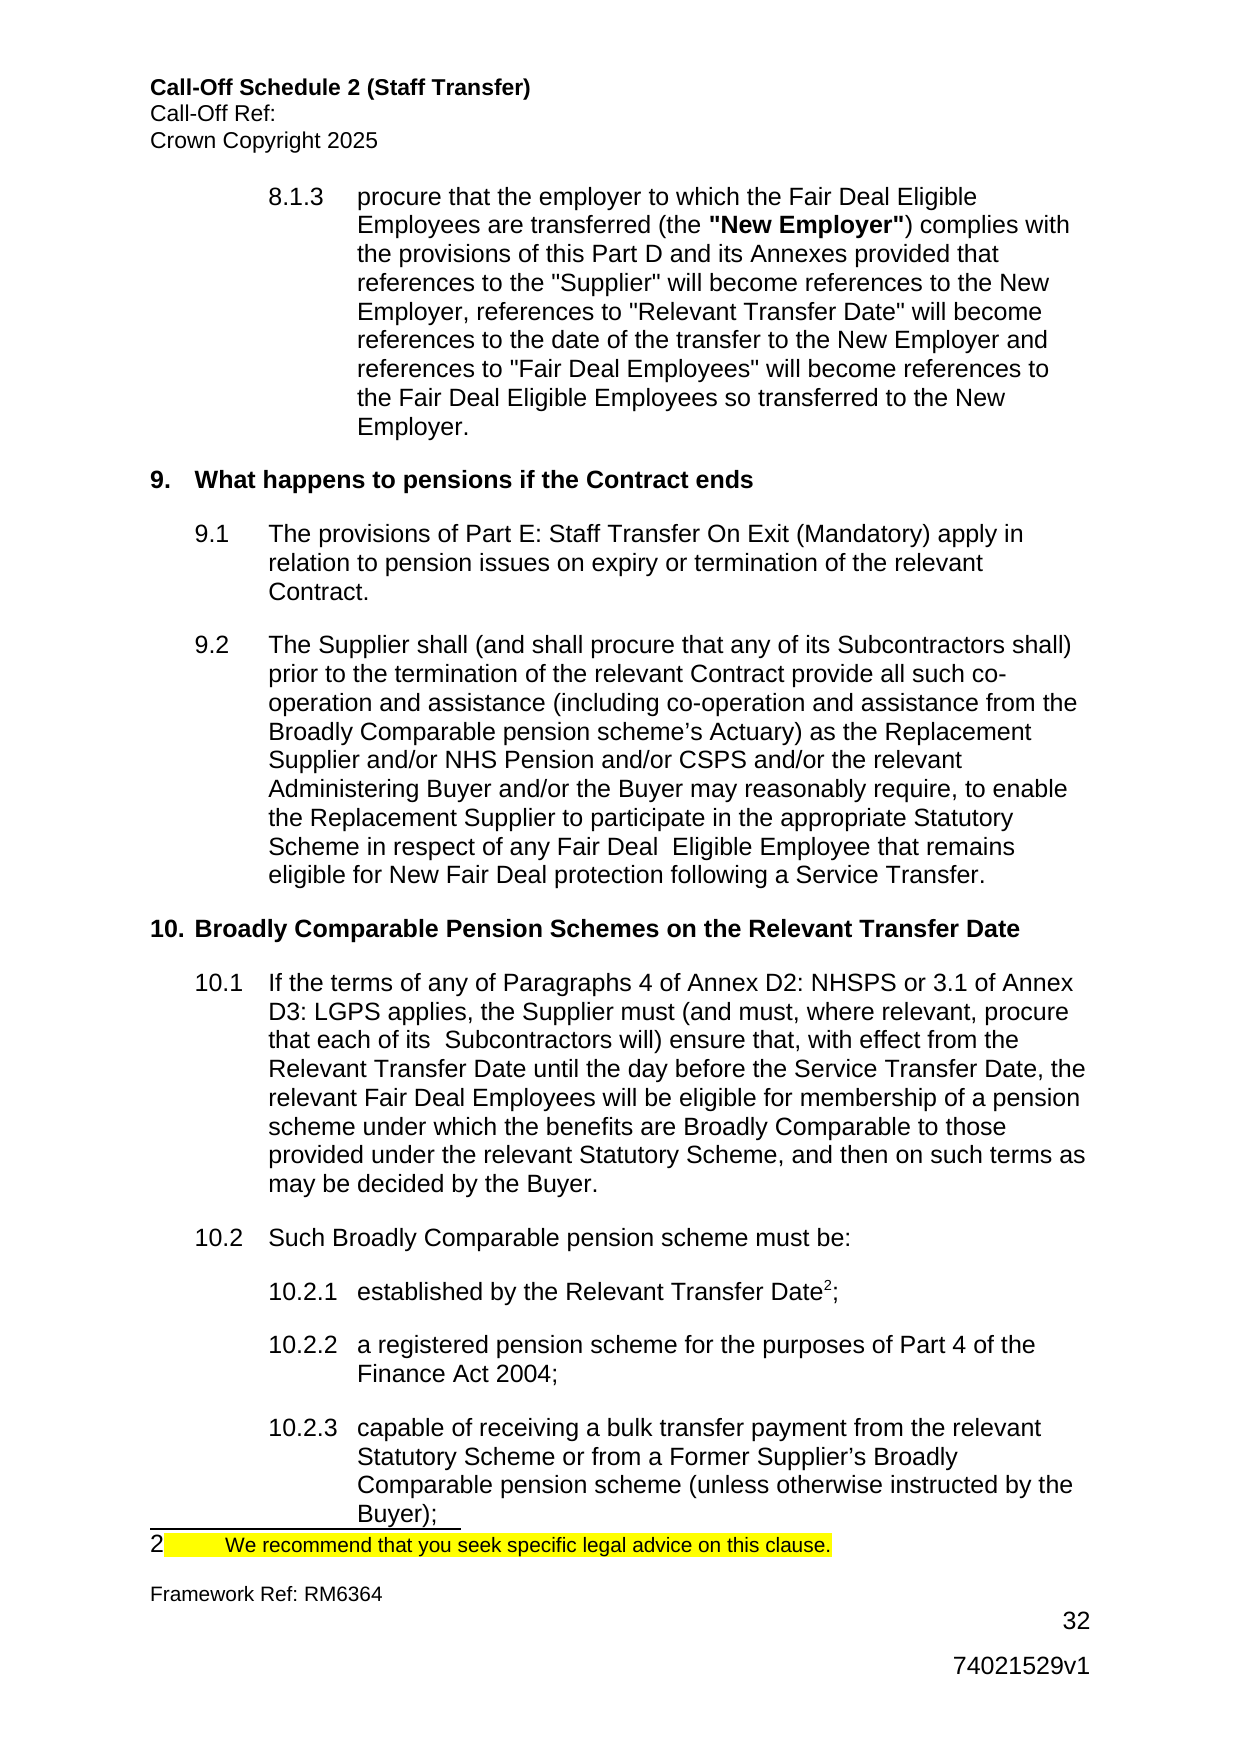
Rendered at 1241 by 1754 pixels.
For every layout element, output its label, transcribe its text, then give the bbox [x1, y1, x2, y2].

list The provisions of Part E: Staff Transfer On Exit (Mandatory) apply in relation to pension issues on expiry or termination of the relevant Contract. [194, 519, 1090, 605]
list capable of receiving a bulk transfer payment from the relevant Statutory Scheme or from a Former Supplier’s Broadly Comparable pension scheme (unless otherwise instructed by the Buyer); [268, 1413, 1090, 1528]
list We recommend that you seek specific legal advice on this clause. [150, 1529, 1090, 1558]
list If the terms of any of Paragraphs 4 of Annex D2: NHSPS or 3.1 of Annex D3: LGPS applies, the Supplier must (and must, where relevant, procure that each of its Subcontractors will) ensure that, with effect from the Relevant Transfer Date until the day before the Service Transfer Date, the relevant Fair Deal Employees will be eligible for membership of a pension scheme under which the benefits are Broadly Comparable to those provided under the relevant Statutory Scheme, and then on such terms as may be decided by the Buyer. [194, 968, 1090, 1198]
list a registered pension scheme for the purposes of Part 4 of the Finance Act 2004; [268, 1330, 1090, 1388]
list What happens to pensions if the Contract ends [150, 465, 1090, 494]
list established by the Relevant Transfer Date; [268, 1277, 1090, 1305]
list Broadly Comparable Pension Schemes on the Relevant Transfer Date [150, 914, 1090, 943]
list The Supplier shall (and shall procure that any of its Subcontractors shall) prior to the termination of the relevant Contract provide all such co-operation and assistance (including co-operation and assistance from the Broadly Comparable pension scheme’s Actuary) as the Replacement Supplier and/or NHS Pension and/or CSPS and/or the relevant Administering Buyer and/or the Buyer may reasonably require, to enable the Replacement Supplier to participate in the appropriate Statutory Scheme in respect of any Fair Deal Eligible Employee that remains eligible for New Fair Deal protection following a Service Transfer. [194, 630, 1090, 889]
list procure that the employer to which the Fair Deal Eligible Employees are transferred (the "New Employer") complies with the provisions of this Part D and its Annexes provided that references to the "Supplier" will become references to the New Employer, references to "Relevant Transfer Date" will become references to the date of the transfer to the New Employer and references to "Fair Deal Employees" will become references to the Fair Deal Eligible Employees so transferred to the New Employer. [268, 182, 1090, 440]
list Such Broadly Comparable pension scheme must be: [194, 1223, 1090, 1252]
